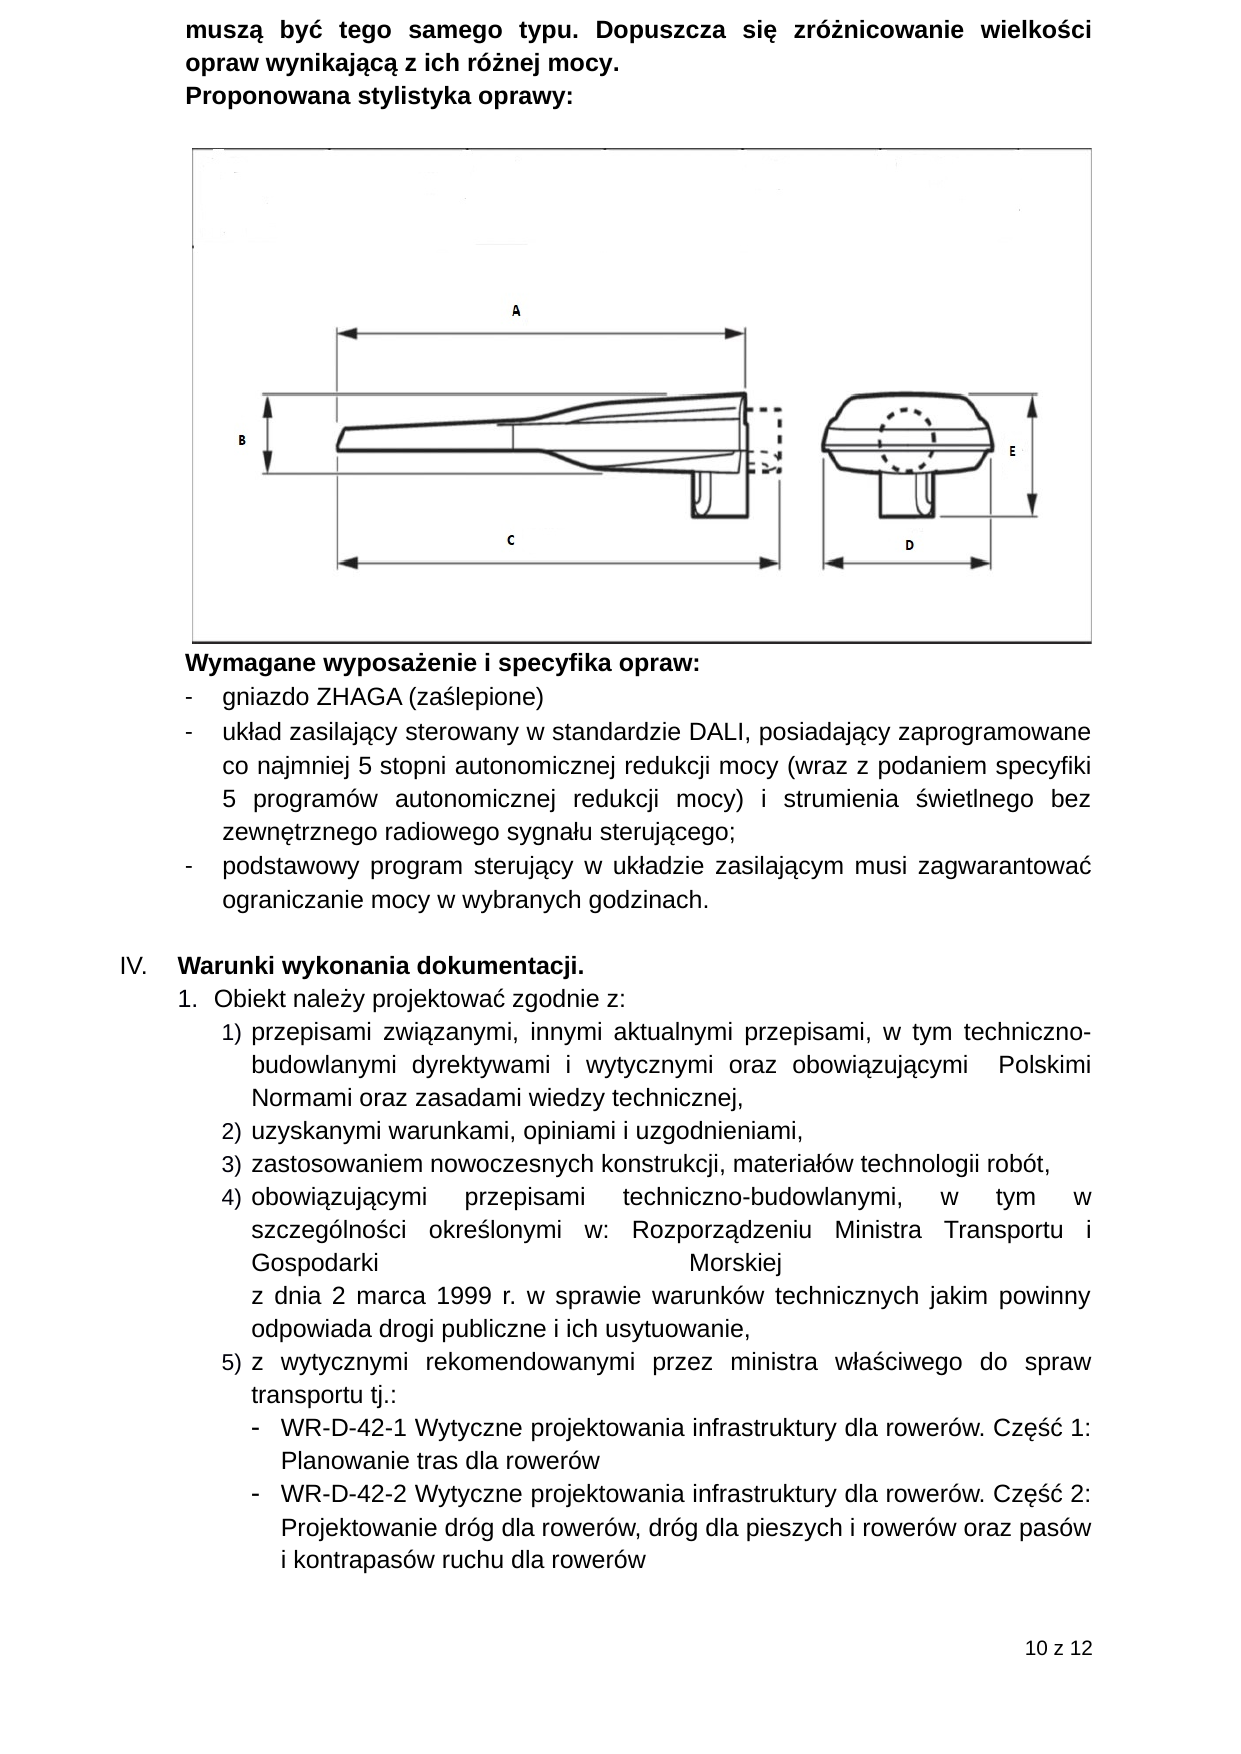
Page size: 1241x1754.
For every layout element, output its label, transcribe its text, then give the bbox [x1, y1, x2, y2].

list Obiekt należy projektować zgodnie z: [177, 984, 1093, 1013]
list przepisami związanymi, innymi aktualnymi przepisami, w tym techniczno-budowlanymi dyrektywami i wytycznymi oraz obowiązującymi Polskimi Normami oraz zasadami wiedzy technicznej, [221, 1017, 1093, 1112]
list obowiązującymi przepisami techniczno-budowlanymi, w tym w szczególności określonymi w: Rozporządzeniu Ministra Transportu i Gospodarki Morskiej z dnia 2 marca 1999 r. w sprawie warunków technicznych jakim powinny odpowiada drogi publiczne i ich usytuowanie, [221, 1182, 1093, 1343]
text Wymagane wyposażenie i specyfika opraw: [185, 648, 1093, 677]
list zastosowaniem nowoczesnych konstrukcji, materiałów technologii robót, [221, 1149, 1093, 1178]
list uzyskanymi warunkami, opiniami i uzgodnieniami, [221, 1116, 1093, 1145]
text muszą być tego samego typu. Dopuszcza się zróżnicowanie wielkości opraw wynikającą z ich różnej mocy. [185, 15, 1093, 77]
list z wytycznymi rekomendowanymi przez ministra właściwego do spraw transportu tj.: [221, 1347, 1093, 1409]
list WR-D-42-1 Wytyczne projektowania infrastruktury dla rowerów. Część 1: Planowanie tras dla rowerów [251, 1413, 1093, 1475]
text Proponowana stylistyka oprawy: [185, 81, 1093, 109]
list podstawowy program sterujący w układzie zasilającym musi zagwarantować ograniczanie mocy w wybranych godzinach. [185, 850, 1093, 914]
list układ zasilający sterowany w standardzie DALI, posiadający zaprogramowane co najmniej 5 stopni autonomicznej redukcji mocy (wraz z podaniem specyfiki 5 programów autonomicznej redukcji mocy) i strumienia świetlnego bez zewnętrznego radiowego sygnału sterującego; [185, 716, 1093, 846]
list Warunki wykonania dokumentacji. [148, 951, 1093, 980]
list gniazdo ZHAGA (zaślepione) [185, 681, 1093, 712]
list WR-D-42-2 Wytyczne projektowania infrastruktury dla rowerów. Część 2: Projektowanie dróg dla rowerów, dróg dla pieszych i rowerów oraz pasów i kontrapasów ruchu dla rowerów [251, 1479, 1093, 1574]
